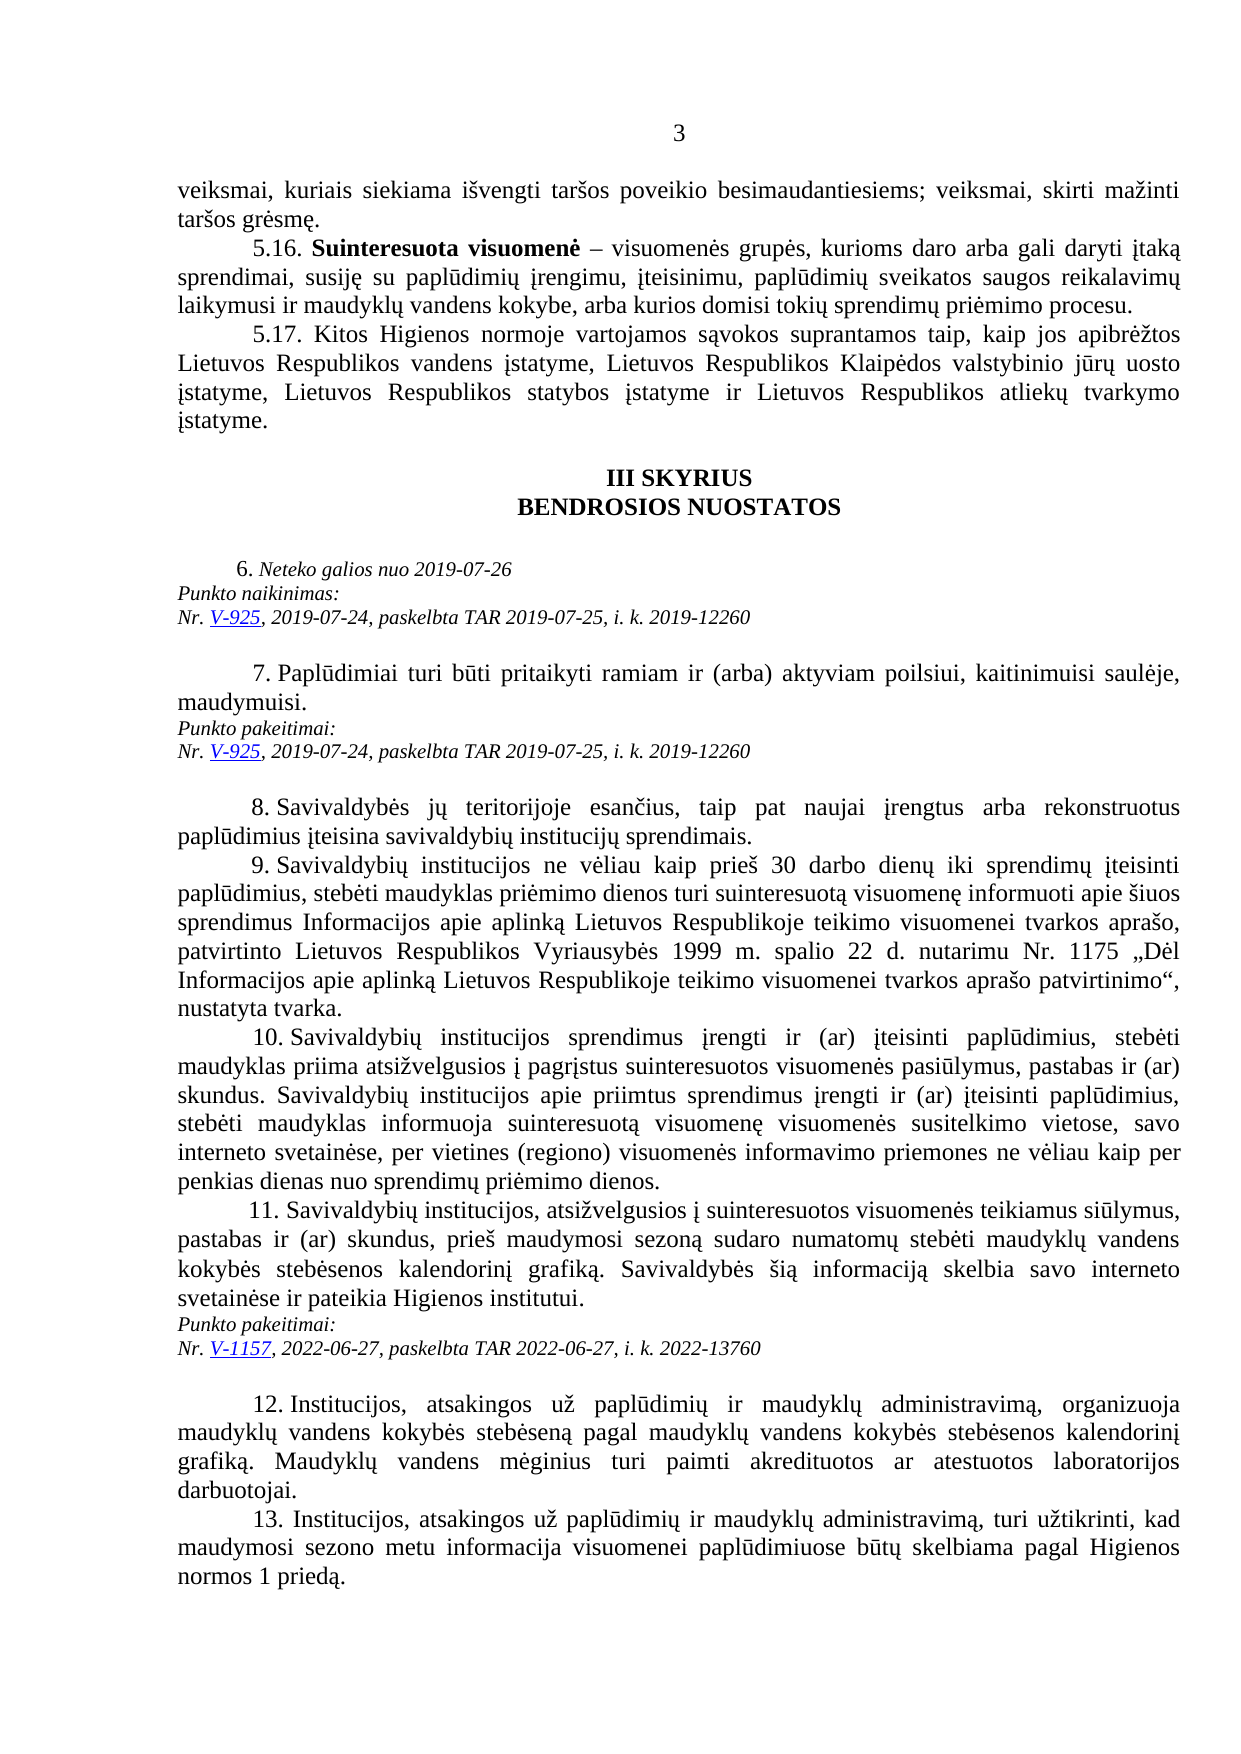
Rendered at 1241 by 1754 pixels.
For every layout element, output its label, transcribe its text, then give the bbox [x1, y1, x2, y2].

text 5.17. Kitos Higienos normoje vartojamos sąvokos suprantamos taip, kaip jos apibrėžtos Lietuvos Respublikos vandens įstatyme, Lietuvos Respublikos Klaipėdos valstybinio jūrų uosto įstatyme, Lietuvos Respublikos statybos įstatyme ir Lietuvos Respublikos atliekų tvarkymo įstatyme. [177, 319, 1181, 434]
text Nr. V-925, 2019-07-24, paskelbta TAR 2019-07-25, i. k. 2019-12260 [177, 605, 1181, 629]
text 13. Institucijos, atsakingos už paplūdimių ir maudyklų administravimą, turi užtikrinti, kad maudymosi sezono metu informacija visuomenei paplūdimiuose būtų skelbiama pagal Higienos normos 1 priedą. [177, 1504, 1181, 1590]
text Punkto naikinimas: [177, 581, 1181, 605]
text 7. Paplūdimiai turi būti pritaikyti ramiam ir (arba) aktyviam poilsiui, kaitinimuisi saulėje, maudymuisi. [177, 658, 1181, 715]
text Punkto pakeitimai: [177, 1312, 1181, 1336]
text BENDROSIOS NUOSTATOS [177, 492, 1181, 521]
text 5.16. Suinteresuota visuomenė – visuomenės grupės, kurioms daro arba gali daryti įtaką sprendimai, susiję su paplūdimių įrengimu, įteisinimu, paplūdimių sveikatos saugos reikalavimų laikymusi ir maudyklų vandens kokybe, arba kurios domisi tokių sprendimų priėmimo procesu. [177, 233, 1181, 319]
text 8. Savivaldybės jų teritorijoje esančius, taip pat naujai įrengtus arba rekonstruotus paplūdimius įteisina savivaldybių institucijų sprendimais. [177, 792, 1181, 850]
text III SKYRIUS [177, 463, 1181, 492]
text Nr. V-1157, 2022-06-27, paskelbta TAR 2022-06-27, i. k. 2022-13760 [177, 1336, 1181, 1360]
text 10. Savivaldybių institucijos sprendimus įrengti ir (ar) įteisinti paplūdimius, stebėti maudyklas priima atsižvelgusios į pagrįstus suinteresuotos visuomenės pasiūlymus, pastabas ir (ar) skundus. Savivaldybių institucijos apie priimtus sprendimus įrengti ir (ar) įteisinti paplūdimius, stebėti maudyklas informuoja suinteresuotą visuomenę visuomenės susitelkimo vietose, savo interneto svetainėse, per vietines (regiono) visuomenės informavimo priemones ne vėliau kaip per penkias dienas nuo sprendimų priėmimo dienos. [177, 1022, 1181, 1195]
text veiksmai, kuriais siekiama išvengti taršos poveikio besimaudantiesiems; veiksmai, skirti mažinti taršos grėsmę. [177, 176, 1181, 233]
text Nr. V-925, 2019-07-24, paskelbta TAR 2019-07-25, i. k. 2019-12260 [177, 739, 1181, 763]
text 11. Savivaldybių institucijos, atsižvelgusios į suinteresuotos visuomenės teikiamus siūlymus, pastabas ir (ar) skundus, prieš maudymosi sezoną sudaro numatomų stebėti maudyklų vandens kokybės stebėsenos kalendorinį grafiką. Savivaldybės šią informaciją skelbia savo interneto svetainėse ir pateikia Higienos institutui. [177, 1195, 1181, 1312]
text Punkto pakeitimai: [177, 715, 1181, 739]
text 9. Savivaldybių institucijos ne vėliau kaip prieš 30 darbo dienų iki sprendimų įteisinti paplūdimius, stebėti maudyklas priėmimo dienos turi suinteresuotą visuomenę informuoti apie šiuos sprendimus Informacijos apie aplinką Lietuvos Respublikoje teikimo visuomenei tvarkos aprašo, patvirtinto Lietuvos Respublikos Vyriausybės 1999 m. spalio 22 d. nutarimu Nr. 1175 „Dėl Informacijos apie aplinką Lietuvos Respublikoje teikimo visuomenei tvarkos aprašo patvirtinimo“, nustatyta tvarka. [177, 850, 1181, 1022]
text 12. Institucijos, atsakingos už paplūdimių ir maudyklų administravimą, organizuoja maudyklų vandens kokybės stebėseną pagal maudyklų vandens kokybės stebėsenos kalendorinį grafiką. Maudyklų vandens mėginius turi paimti akredituotos ar atestuotos laboratorijos darbuotojai. [177, 1389, 1181, 1504]
text 6. Neteko galios nuo 2019-07-26 [177, 555, 1181, 581]
